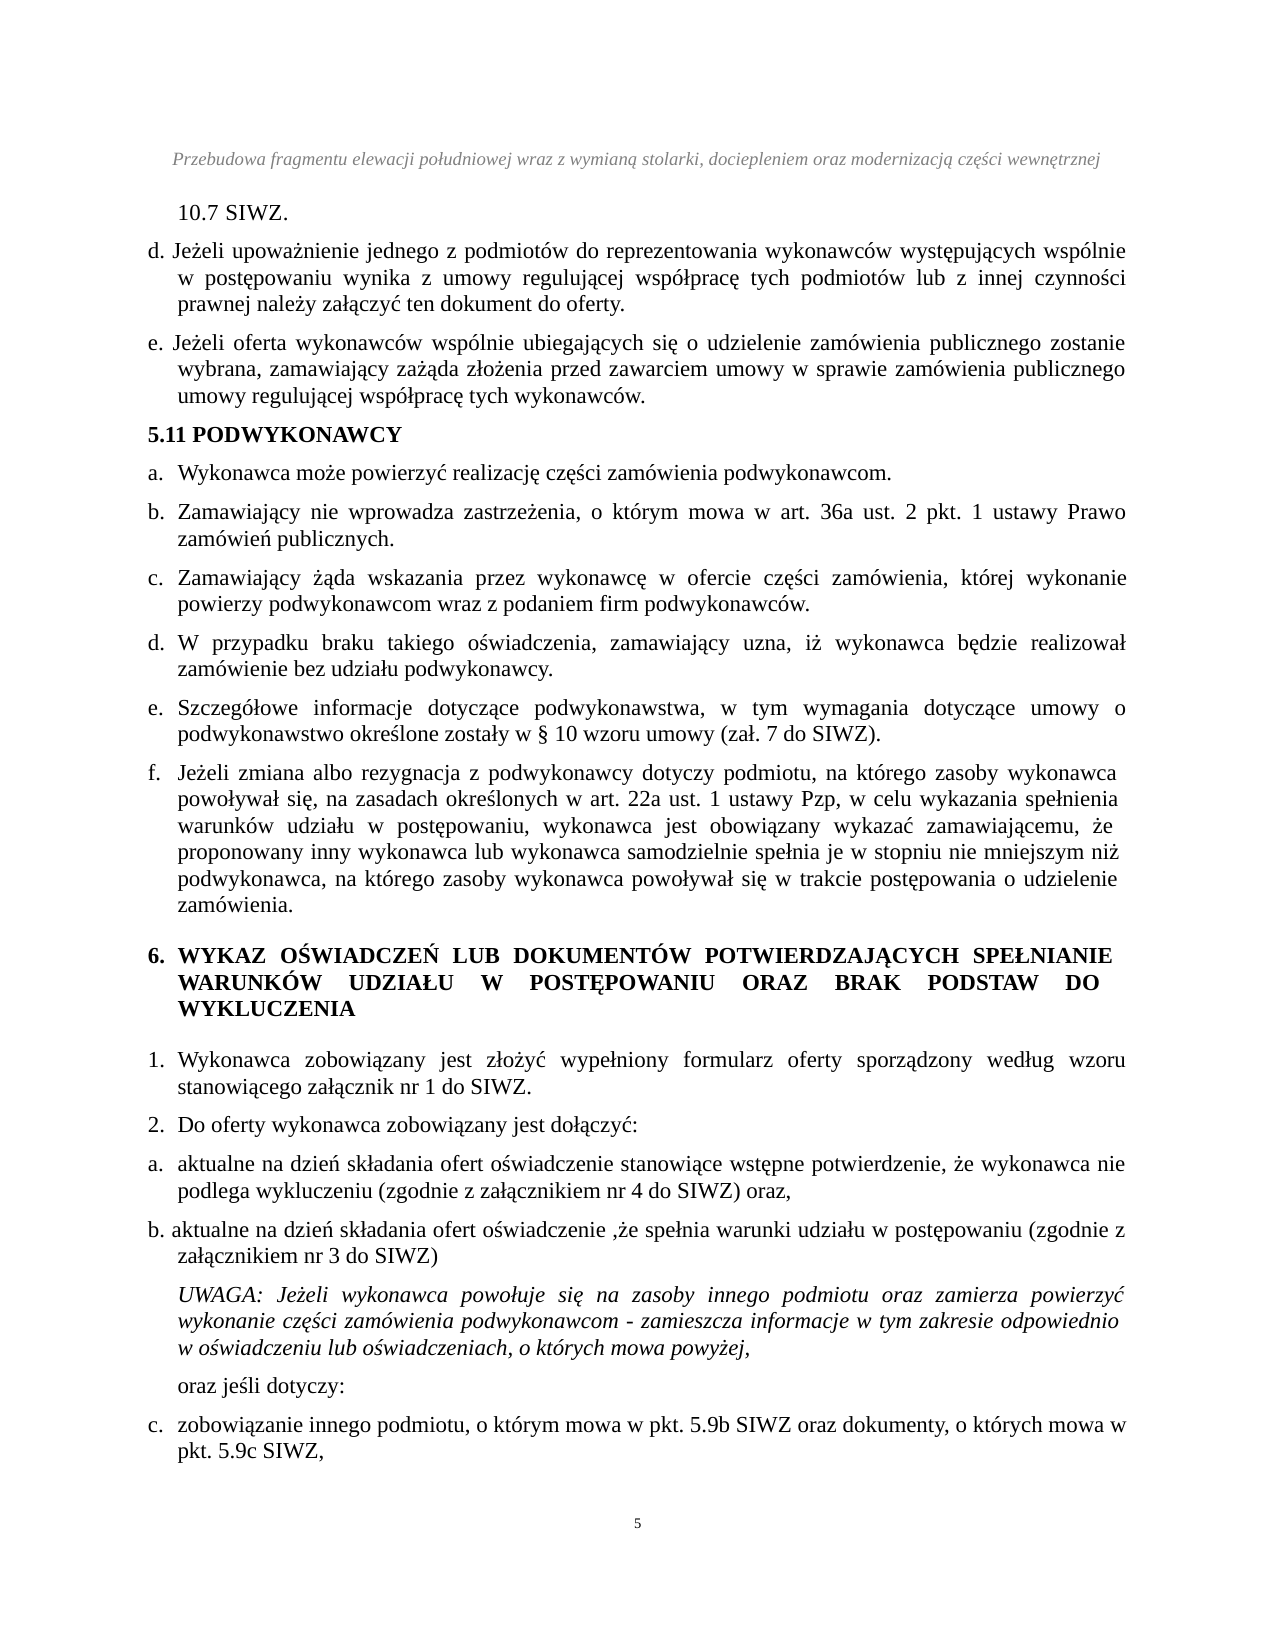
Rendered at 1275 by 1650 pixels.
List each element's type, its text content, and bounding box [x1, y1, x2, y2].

text 1. Wykonawca zobowiązany jest złożyć wypełniony formularz oferty sporządzony według wzoru stanowiącego załącznik nr 1 do SIWZ. [148, 1046, 1127, 1099]
text b. Zamawiający nie wprowadza zastrzeżenia, o którym mowa w art. 36a ust. 2 pkt. 1 ustawy Prawo zamówień publicznych. [148, 498, 1127, 551]
text c. zobowiązanie innego podmiotu, o którym mowa w pkt. 5.9b SIWZ oraz dokumenty, o których mowa w pkt. 5.9c SIWZ, [148, 1411, 1127, 1464]
text 10.7 SIWZ. [148, 199, 1127, 225]
text 5.11 PODWYKONAWCY [148, 421, 1127, 447]
list 6. Wykaz oświadczeń lub dokumentów potwierdzAJĄCYCH spełnianiE warunków udziałU w postępowaniu oraz BRAK PODSTAW DO WYKLUCZENIA [148, 942, 1127, 1021]
text oraz jeśli dotyczy: [148, 1372, 1127, 1399]
text 2. Do oferty wykonawca zobowiązany jest dołączyć: [148, 1112, 1127, 1138]
text a. aktualne na dzień składania ofert oświadczenie stanowiące wstępne potwierdzenie, że wykonawca nie podlega wykluczeniu (zgodnie z załącznikiem nr 4 do SIWZ) oraz, [148, 1150, 1127, 1203]
text d. Jeżeli upoważnienie jednego z podmiotów do reprezentowania wykonawców występujących wspólnie w postępowaniu wynika z umowy regulującej współpracę tych podmiotów lub z innej czynności prawnej należy załączyć ten dokument do oferty. [148, 237, 1127, 317]
text e. Szczegółowe informacje dotyczące podwykonawstwa, w tym wymagania dotyczące umowy o podwykonawstwo określone zostały w § 10 wzoru umowy (zał. 7 do SIWZ). [148, 694, 1127, 747]
text f. Jeżeli zmiana albo rezygnacja z podwykonawcy dotyczy podmiotu, na którego zasoby wykonawca powoływał się, na zasadach określonych w art. 22a ust. 1 ustawy Pzp, w celu wykazania spełnienia warunków udziału w postępowaniu, wykonawca jest obowiązany wykazać zamawiającemu, że proponowany inny wykonawca lub wykonawca samodzielnie spełnia je w stopniu nie mniejszym niż podwykonawca, na którego zasoby wykonawca powoływał się w trakcie postępowania o udzielenie zamówienia. [148, 759, 1127, 917]
text d. W przypadku braku takiego oświadczenia, zamawiający uzna, iż wykonawca będzie realizował zamówienie bez udziału podwykonawcy. [148, 629, 1127, 681]
text b. aktualne na dzień składania ofert oświadczenie ,że spełnia warunki udziału w postępowaniu (zgodnie z załącznikiem nr 3 do SIWZ) [148, 1216, 1127, 1268]
text a. Wykonawca może powierzyć realizację części zamówienia podwykonawcom. [148, 459, 1127, 486]
text UWAGA: Jeżeli wykonawca powołuje się na zasoby innego podmiotu oraz zamierza powierzyć wykonanie części zamówienia podwykonawcom - zamieszcza informacje w tym zakresie odpowiednio w oświadczeniu lub oświadczeniach, o których mowa powyżej, [177, 1281, 1127, 1360]
text e. Jeżeli oferta wykonawców wspólnie ubiegających się o udzielenie zamówienia publicznego zostanie wybrana, zamawiający zażąda złożenia przed zawarciem umowy w sprawie zamówienia publicznego umowy regulującej współpracę tych wykonawców. [148, 329, 1127, 408]
text c. Zamawiający żąda wskazania przez wykonawcę w ofercie części zamówienia, której wykonanie powierzy podwykonawcom wraz z podaniem firm podwykonawców. [148, 563, 1127, 616]
